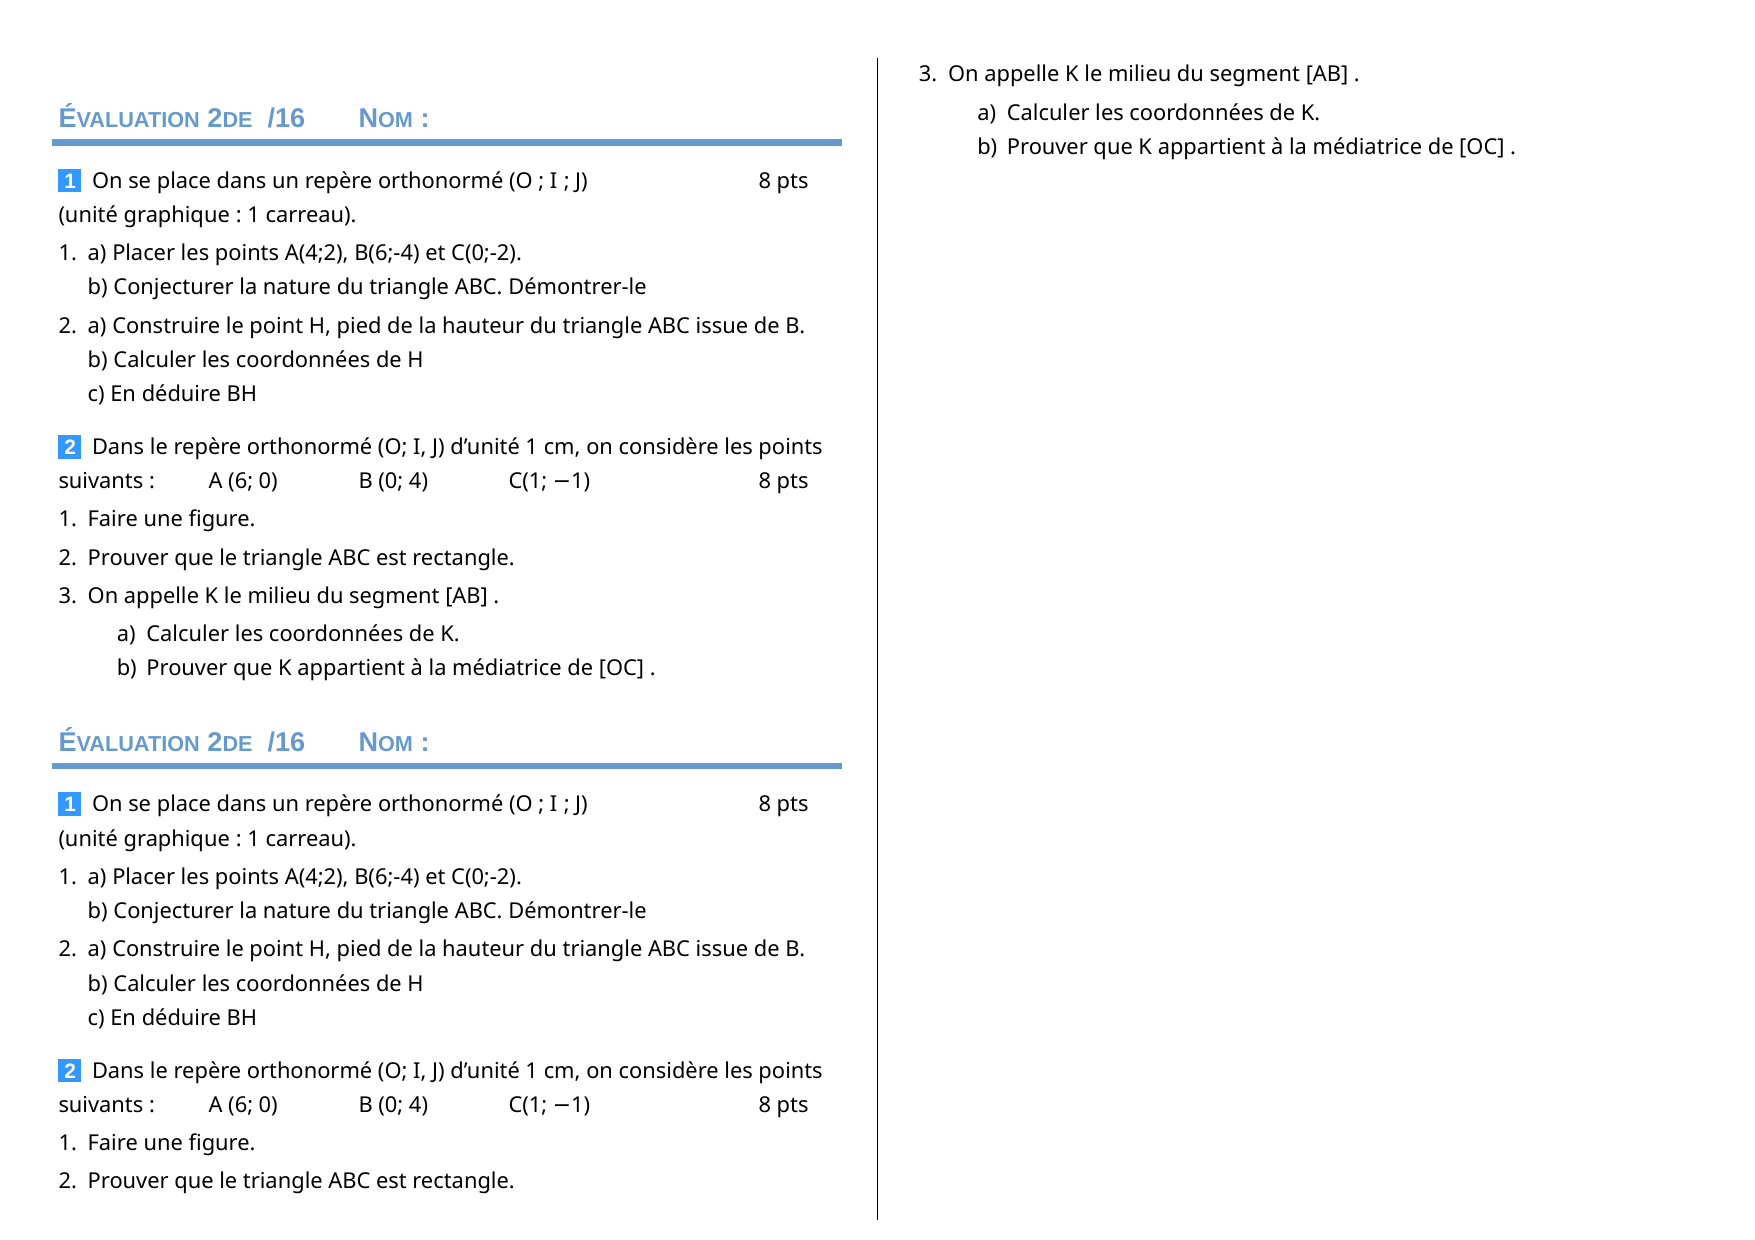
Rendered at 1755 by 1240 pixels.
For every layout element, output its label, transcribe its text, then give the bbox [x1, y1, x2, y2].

list On appelle K le milieu du segment [AB] . [58, 580, 835, 610]
list a) Construire le point H, pied de la hauteur du triangle ABC issue de B. b) Calculer les coordonnées de H c) En déduire BH [58, 309, 835, 408]
list a) Placer les points A(4;2), B(6;-4) et C(0;-2). b) Conjecturer la nature du triangle ABC. Démontrer-le [58, 237, 835, 301]
list Calculer les coordonnées de K. [117, 618, 835, 648]
list Prouver que le triangle ABC est rectangle. [58, 1165, 835, 1195]
list Calculer les coordonnées de K. [977, 97, 1696, 126]
list Faire une figure. [58, 1127, 835, 1157]
list Dans le repère orthonormé (O; I, J) d’unité 1 cm, on considère les points suivants : A (6; 0) B (0; 4) C(1; −1) 8 pts [58, 431, 835, 495]
list a) Construire le point H, pied de la hauteur du triangle ABC issue de B. b) Calculer les coordonnées de H c) En déduire BH [58, 933, 835, 1031]
subtitle Évaluation 2de /16 Nom : [52, 719, 842, 763]
list Prouver que K appartient à la médiatrice de [OC] . [977, 131, 1696, 160]
list Dans le repère orthonormé (O; I, J) d’unité 1 cm, on considère les points suivants : A (6; 0) B (0; 4) C(1; −1) 8 pts [58, 1054, 835, 1118]
list On se place dans un repère orthonormé (O ; I ; J) 8 pts (unité graphique : 1 carreau). [58, 164, 835, 228]
list Faire une figure. [58, 503, 835, 533]
list a) Placer les points A(4;2), B(6;-4) et C(0;-2). b) Conjecturer la nature du triangle ABC. Démontrer-le [58, 861, 835, 925]
list On se place dans un repère orthonormé (O ; I ; J) 8 pts (unité graphique : 1 carreau). [58, 788, 835, 852]
list Prouver que le triangle ABC est rectangle. [58, 542, 835, 571]
list Prouver que K appartient à la médiatrice de [OC] . [117, 652, 835, 682]
list On appelle K le milieu du segment [AB] . [919, 58, 1696, 88]
subtitle Évaluation 2de /16 Nom : [52, 96, 842, 139]
